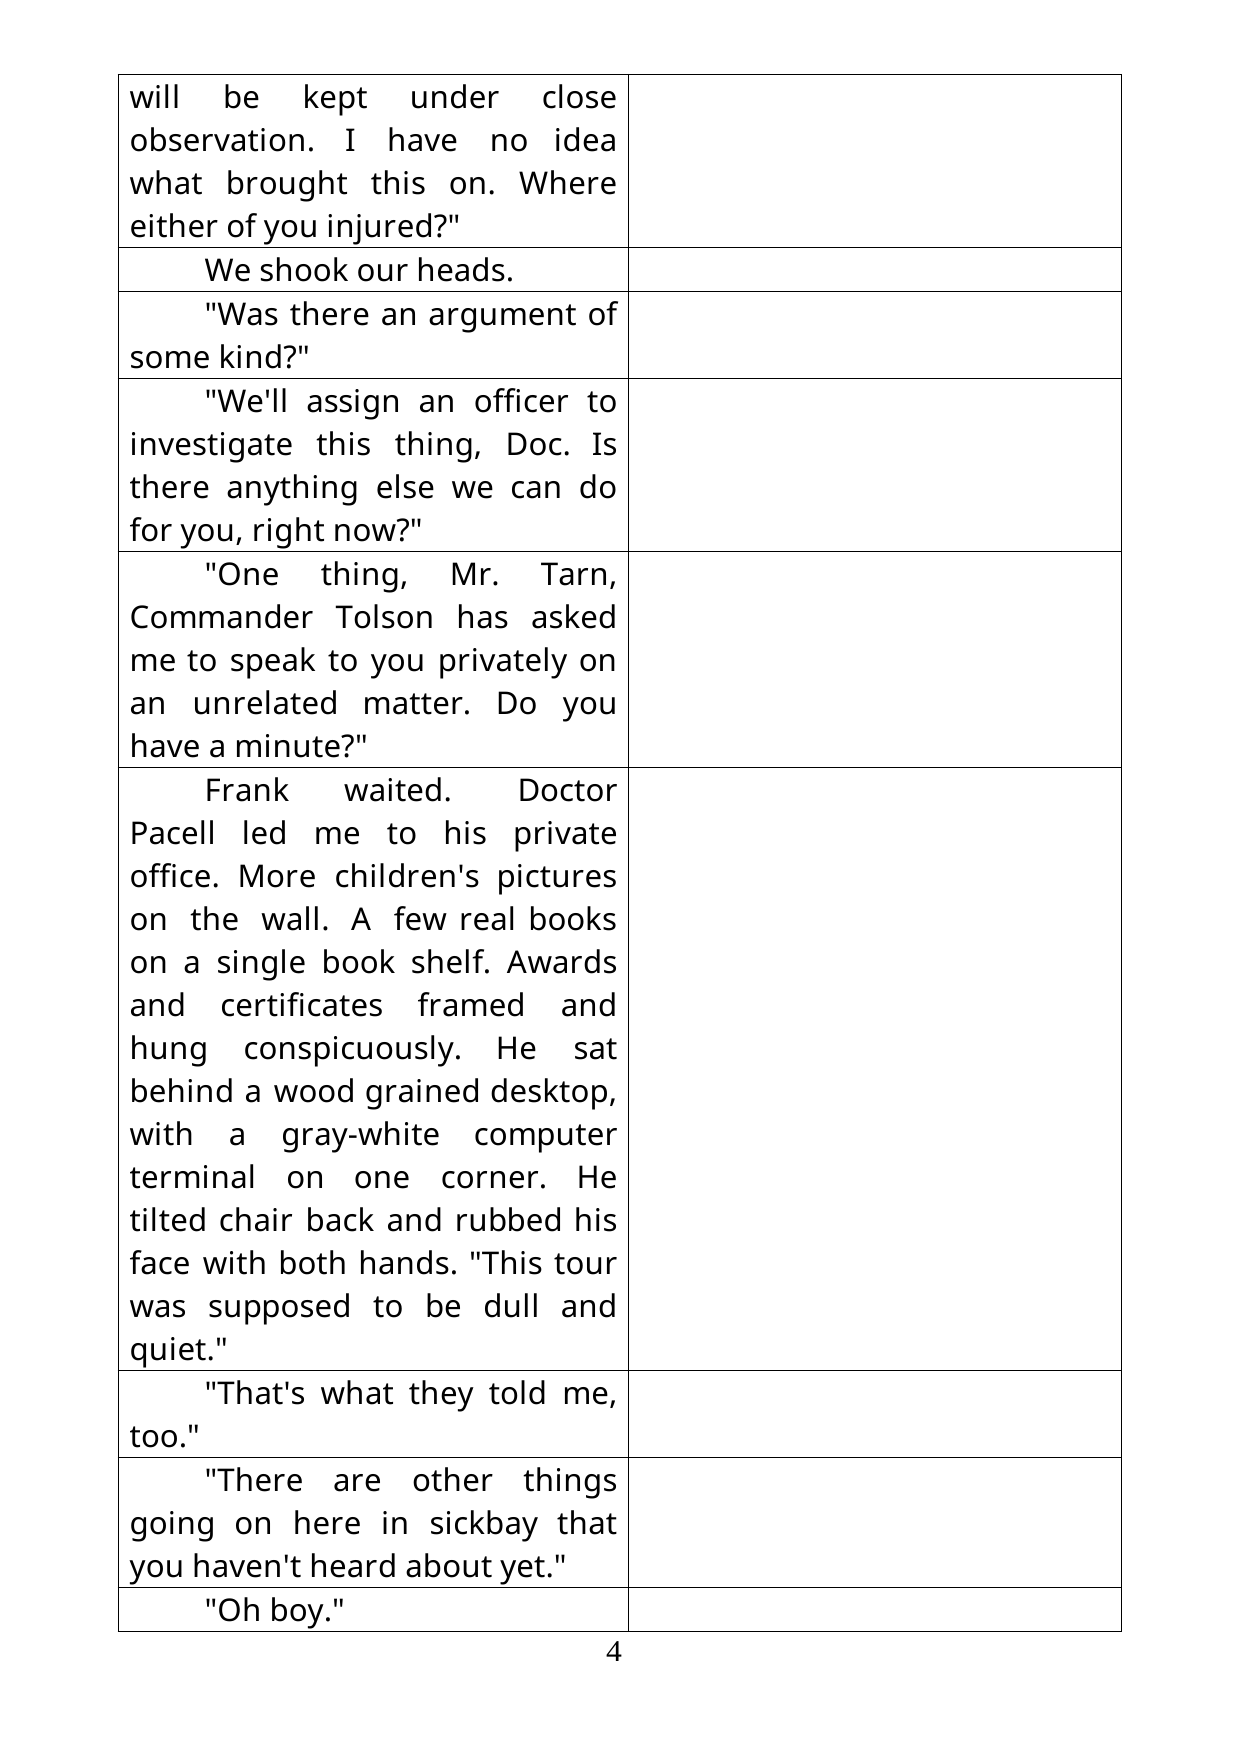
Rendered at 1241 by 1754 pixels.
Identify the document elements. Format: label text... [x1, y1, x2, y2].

table_cell Frank waited. Doctor Pacell led me to his private office. More children's pictures on the wall. A few real books on a single book shelf. Awards and certificates framed and hung conspicuously. He sat behind a wood grained desktop, with a gray-white computer terminal on one corner. He tilted chair back and rubbed his face with both hands. "This tour was supposed to be dull and quiet." [119, 768, 628, 1370]
table_cell [629, 292, 1121, 378]
table_cell [629, 1458, 1121, 1587]
table_cell [629, 75, 1121, 247]
table_cell [629, 552, 1121, 767]
table_cell [629, 1588, 1121, 1631]
table_cell [629, 379, 1121, 551]
table_cell We shook our heads. [119, 248, 628, 291]
table_cell "Was there an argument of some kind?" [119, 292, 628, 378]
table_cell [629, 1371, 1121, 1457]
table_cell "We'll assign an officer to investigate this thing, Doc. Is there anything else we can do for you, right now?" [119, 379, 628, 551]
table_cell "There are other things going on here in sickbay that you haven't heard about yet." [119, 1458, 628, 1587]
table_cell [629, 248, 1121, 291]
table_cell "That's what they told me, too." [119, 1371, 628, 1457]
table_cell "One thing, Mr. Tarn, Commander Tolson has asked me to speak to you privately on an unrelated matter. Do you have a minute?" [119, 552, 628, 767]
table_cell "Oh boy." [119, 1588, 628, 1631]
table_cell will be kept under close observation. I have no idea what brought this on. Where either of you injured?" [119, 75, 628, 247]
table_cell [629, 768, 1121, 1370]
